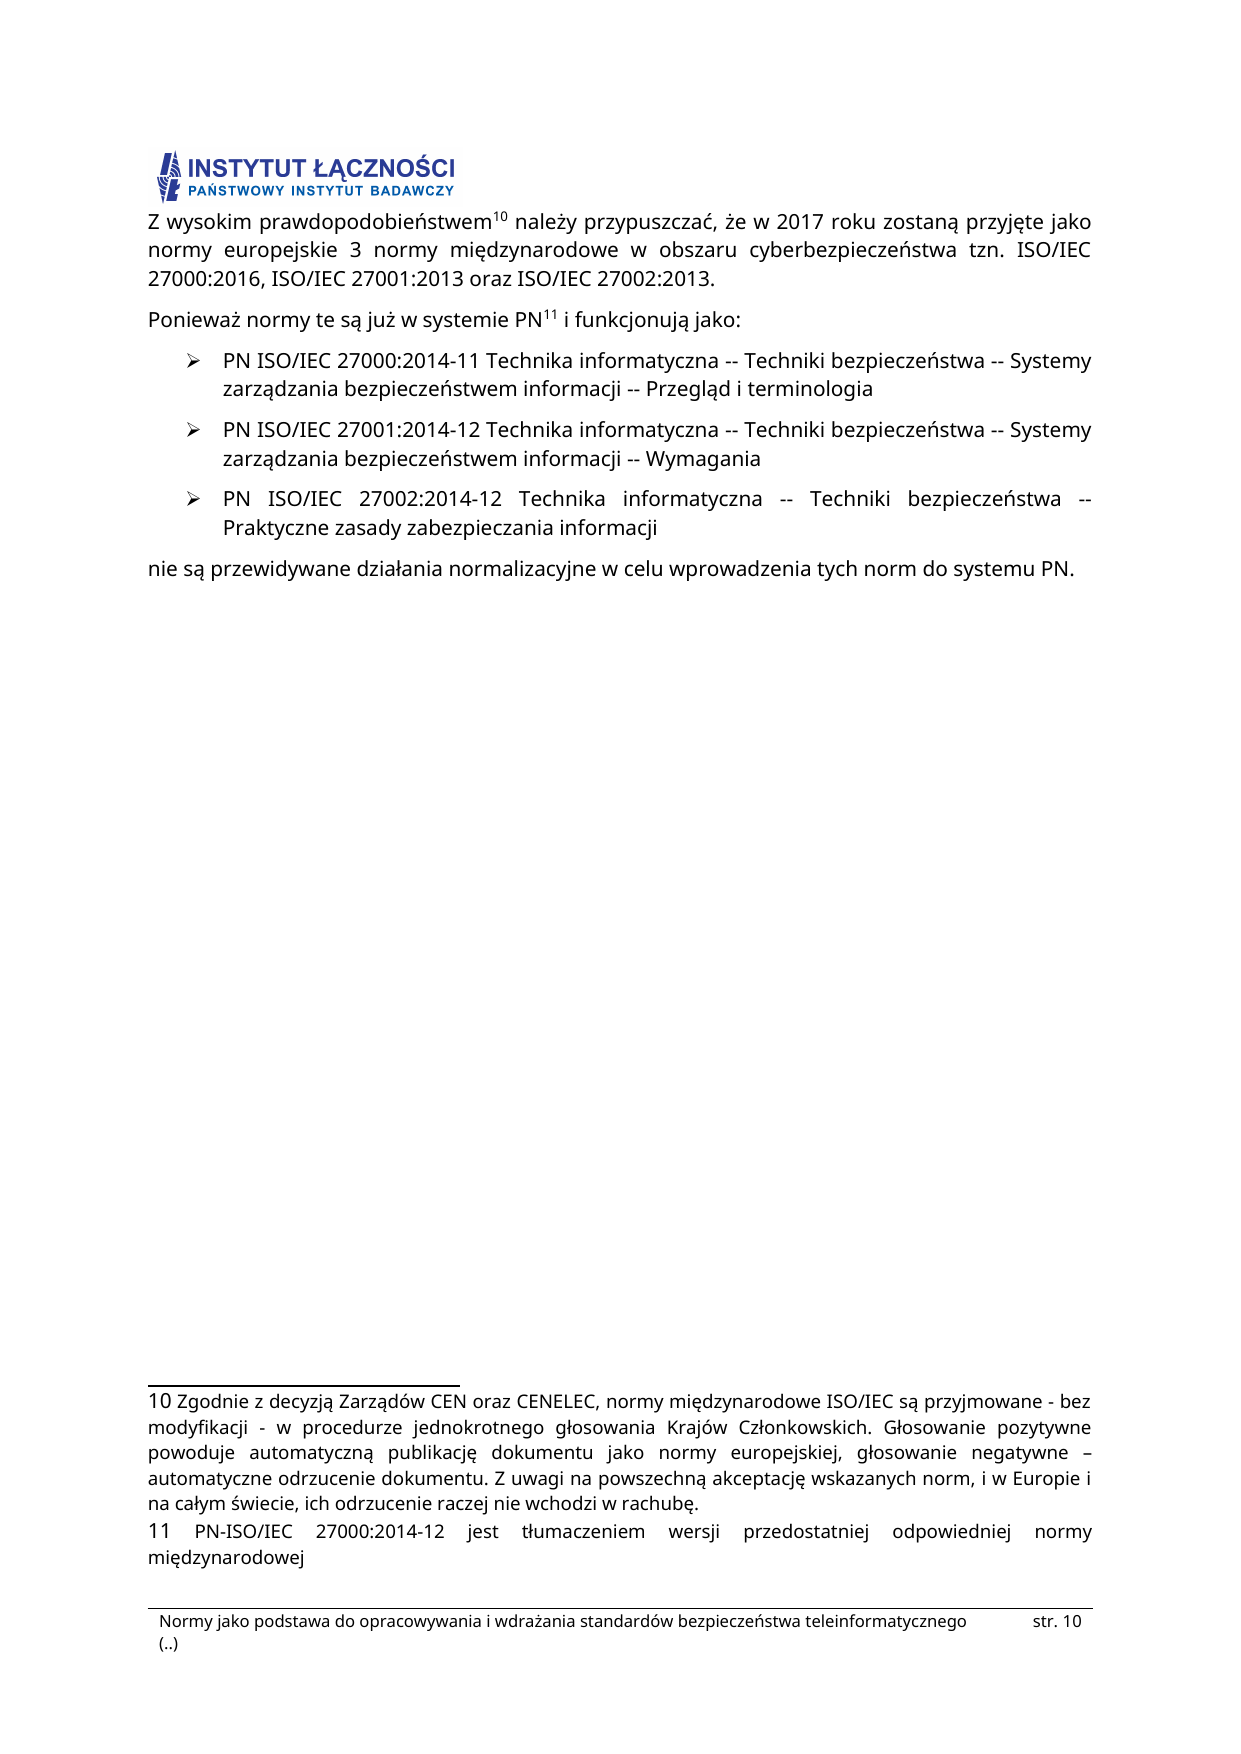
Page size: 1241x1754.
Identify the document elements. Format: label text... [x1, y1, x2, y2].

text PN-ISO/IEC 27000:2014-12 jest tłumaczeniem wersji przedostatniej odpowiedniej normy międzynarodowej [148, 1516, 1093, 1570]
text Ponieważ normy te są już w systemie PN i funkcjonują jako: [148, 305, 1093, 333]
text Zgodnie z decyzją Zarządów CEN oraz CENELEC, normy międzynarodowe ISO/IEC są przyjmowane - bez modyfikacji - w procedurze jednokrotnego głosowania Krajów Członkowskich. Głosowanie pozytywne powoduje automatyczną publikację dokumentu jako normy europejskiej, głosowanie negatywne – automatyczne odrzucenie dokumentu. Z uwagi na powszechną akceptację wskazanych norm, i w Europie i na całym świecie, ich odrzucenie raczej nie wchodzi w rachubę. [148, 1386, 1093, 1516]
text Z wysokim prawdopodobieństwem należy przypuszczać, że w 2017 roku zostaną przyjęte jako normy europejskie 3 normy międzynarodowe w obszaru cyberbezpieczeństwa tzn. ISO/IEC 27000:2016, ISO/IEC 27001:2013 oraz ISO/IEC 27002:2013. [148, 207, 1093, 292]
text nie są przewidywane działania normalizacyjne w celu wprowadzenia tych norm do systemu PN. [148, 554, 1093, 582]
list PN ISO/IEC 27002:2014-12 Technika informatyczna -- Techniki bezpieczeństwa -- Praktyczne zasady zabezpieczania informacji [185, 484, 1093, 541]
list PN ISO/IEC 27000:2014-11 Technika informatyczna -- Techniki bezpieczeństwa -- Systemy zarządzania bezpieczeństwem informacji -- Przegląd i terminologia [185, 346, 1093, 403]
list PN ISO/IEC 27001:2014-12 Technika informatyczna -- Techniki bezpieczeństwa -- Systemy zarządzania bezpieczeństwem informacji -- Wymagania [185, 415, 1093, 472]
